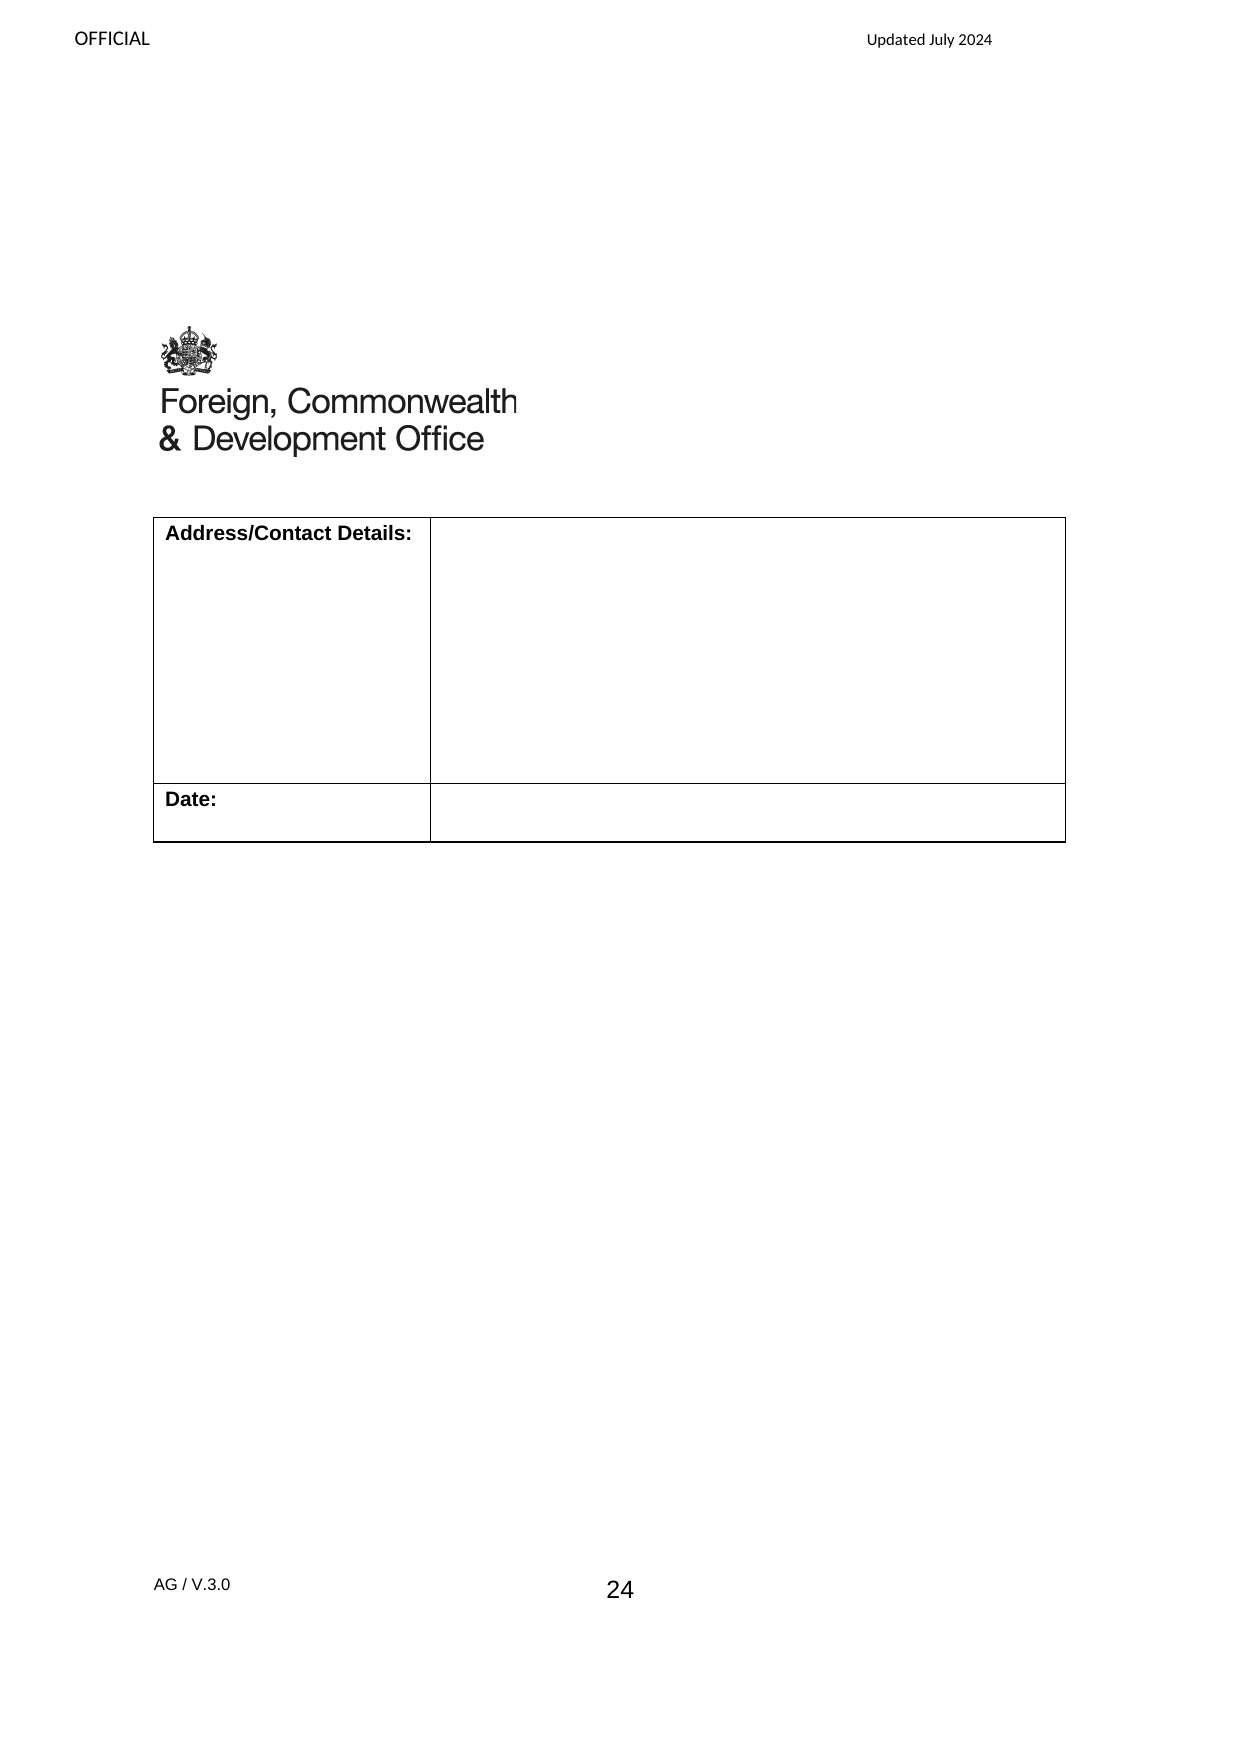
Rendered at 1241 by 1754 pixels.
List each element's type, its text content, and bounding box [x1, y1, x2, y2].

table_cell Address/Contact Details: [154, 518, 430, 782]
table_cell [431, 784, 1065, 841]
table_cell Date: [154, 784, 430, 841]
table_cell [431, 518, 1065, 782]
